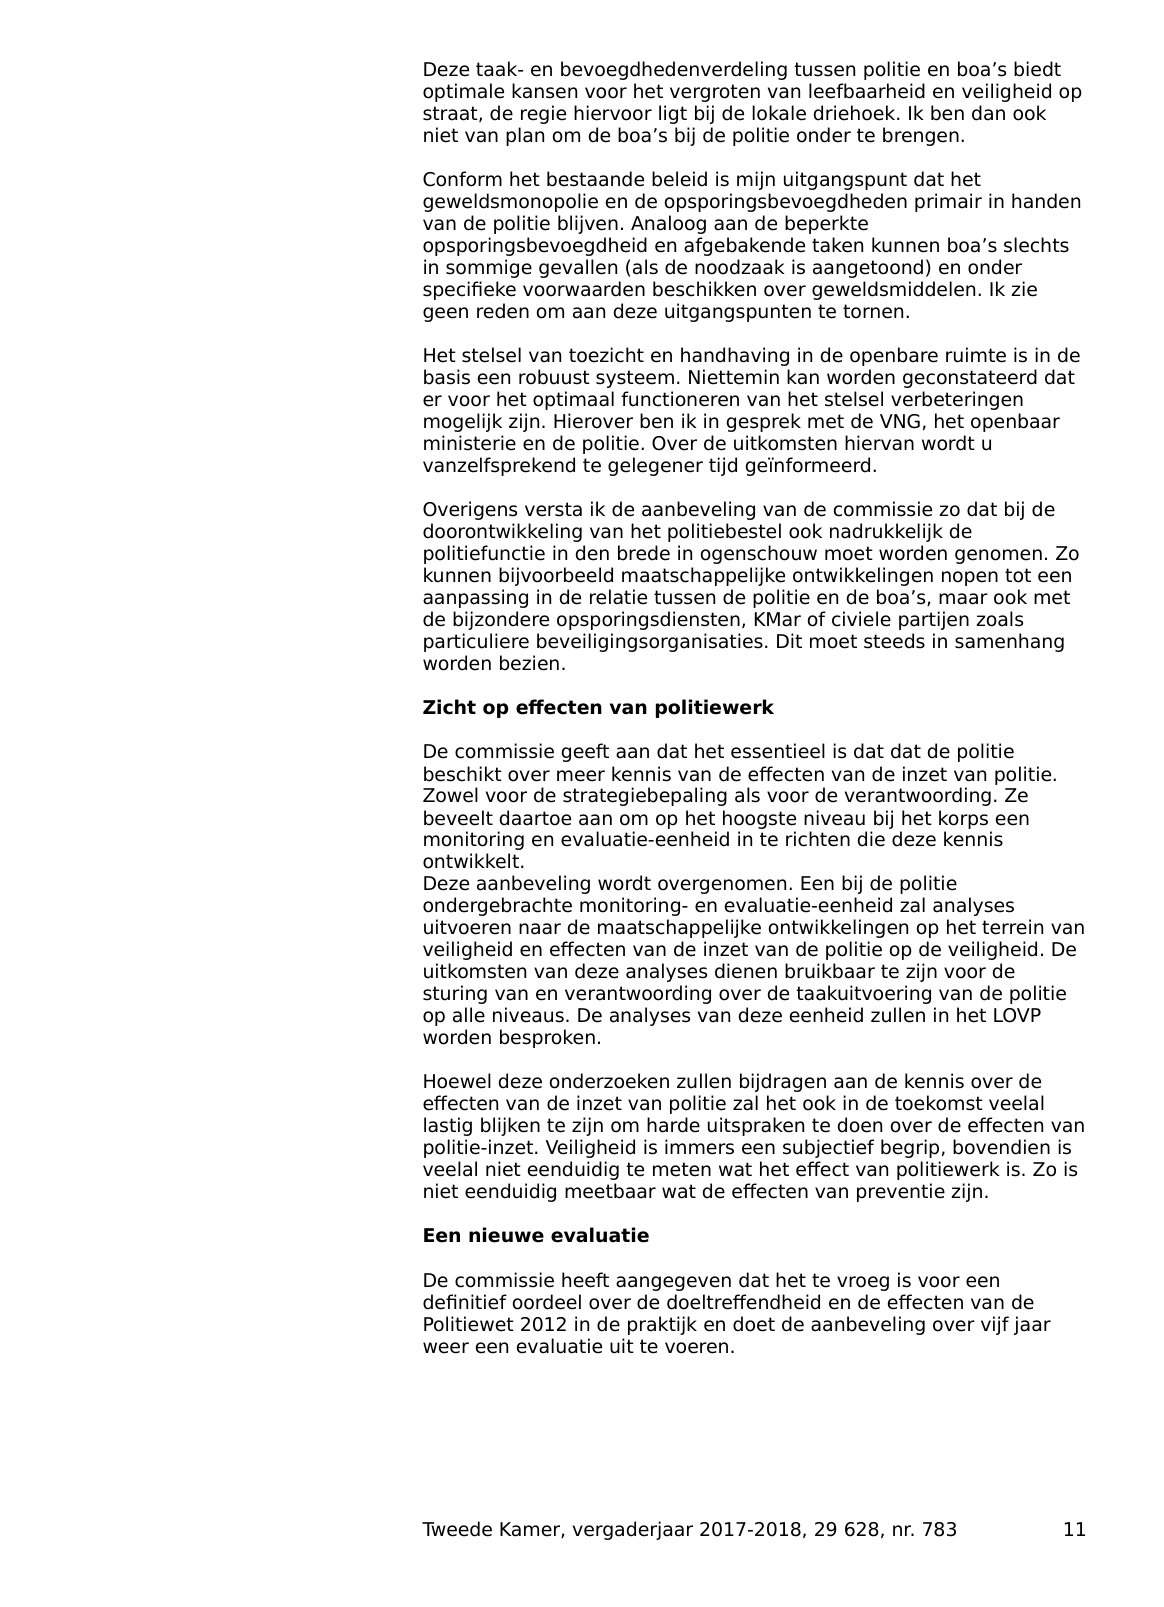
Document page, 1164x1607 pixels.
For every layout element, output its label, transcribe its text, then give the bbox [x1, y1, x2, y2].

subtitle Een nieuwe evaluatie [422, 1225, 1087, 1247]
text Hoewel deze onderzoeken zullen bijdragen aan de kennis over de effecten van de inzet van politie zal het ook in de toekomst veelal lastig blijken te zijn om harde uitspraken te doen over de effecten van politie-inzet. Veiligheid is immers een subjectief begrip, bovendien is veelal niet eenduidig te meten wat het effect van politiewerk is. Zo is niet eenduidig meetbaar wat de effecten van preventie zijn. [422, 1071, 1087, 1203]
subtitle Zicht op effecten van politiewerk [422, 697, 1087, 719]
text De commissie heeft aangegeven dat het te vroeg is voor een definitief oordeel over de doeltreffendheid en de effecten van de Politiewet 2012 in de praktijk en doet de aanbeveling over vijf jaar weer een evaluatie uit te voeren. [422, 1269, 1087, 1357]
text De commissie geeft aan dat het essentieel is dat dat de politie beschikt over meer kennis van de effecten van de inzet van politie. Zowel voor de strategiebepaling als voor de verantwoording. Ze beveelt daartoe aan om op het hoogste niveau bij het korps een monitoring en evaluatie-eenheid in te richten die deze kennis ontwikkelt. [422, 741, 1087, 873]
text Deze aanbeveling wordt overgenomen. Een bij de politie ondergebrachte monitoring- en evaluatie-eenheid zal analyses uitvoeren naar de maatschappelijke ontwikkelingen op het terrein van veiligheid en effecten van de inzet van de politie op de veiligheid. De uitkomsten van deze analyses dienen bruikbaar te zijn voor de sturing van en verantwoording over de taakuitvoering van de politie op alle niveaus. De analyses van deze eenheid zullen in het LOVP worden besproken. [422, 873, 1087, 1049]
text Conform het bestaande beleid is mijn uitgangspunt dat het geweldsmonopolie en de opsporingsbevoegdheden primair in handen van de politie blijven. Analoog aan de beperkte opsporingsbevoegdheid en afgebakende taken kunnen boa’s slechts in sommige gevallen (als de noodzaak is aangetoond) en onder specifieke voorwaarden beschikken over geweldsmiddelen. Ik zie geen reden om aan deze uitgangspunten te tornen. [422, 169, 1087, 323]
text Deze taak- en bevoegdhedenverdeling tussen politie en boa’s biedt optimale kansen voor het vergroten van leefbaarheid en veiligheid op straat, de regie hiervoor ligt bij de lokale driehoek. Ik ben dan ook niet van plan om de boa’s bij de politie onder te brengen. [422, 59, 1087, 147]
text Het stelsel van toezicht en handhaving in de openbare ruimte is in de basis een robuust systeem. Niettemin kan worden geconstateerd dat er voor het optimaal functioneren van het stelsel verbeteringen mogelijk zijn. Hierover ben ik in gesprek met de VNG, het openbaar ministerie en de politie. Over de uitkomsten hiervan wordt u vanzelfsprekend te gelegener tijd geïnformeerd. [422, 345, 1087, 477]
text Overigens versta ik de aanbeveling van de commissie zo dat bij de doorontwikkeling van het politiebestel ook nadrukkelijk de politiefunctie in den brede in ogenschouw moet worden genomen. Zo kunnen bijvoorbeeld maatschappelijke ontwikkelingen nopen tot een aanpassing in de relatie tussen de politie en de boa’s, maar ook met de bijzondere opsporingsdiensten, KMar of civiele partijen zoals particuliere beveiligingsorganisaties. Dit moet steeds in samenhang worden bezien. [422, 499, 1087, 675]
